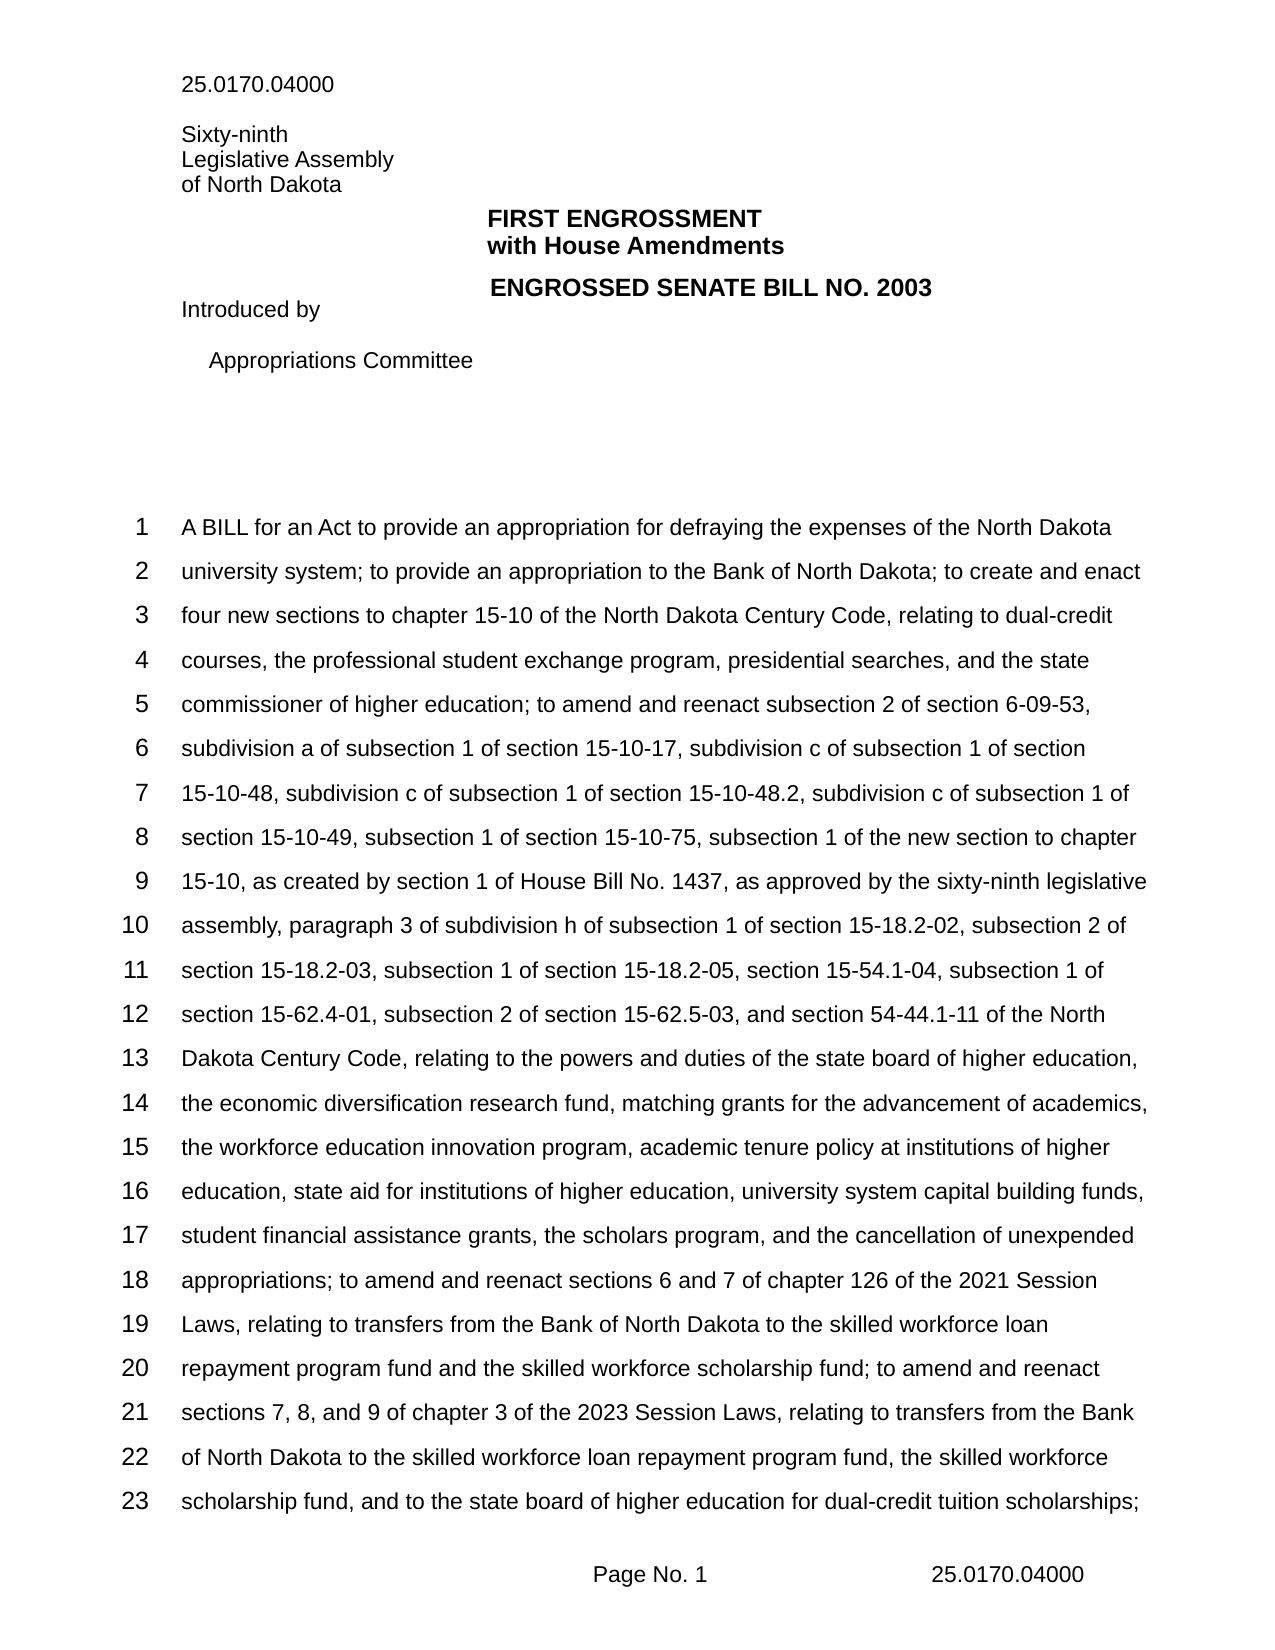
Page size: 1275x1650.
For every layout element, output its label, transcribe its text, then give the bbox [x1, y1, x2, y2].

text Legislative Assembly [181, 148, 1154, 173]
text Introduced by [181, 298, 1154, 323]
title ENGROSSED Senate BILL NO. 2003 [490, 272, 932, 301]
text of North Dakota [181, 173, 1154, 198]
title FIRST ENGROSSMENT [487, 206, 785, 233]
text Appropriations Committee [208, 350, 1154, 373]
title with House Amendments [487, 233, 785, 260]
text Sixty-ninth [181, 123, 1154, 148]
text 25.0170.04000 [181, 73, 1154, 98]
title A BILL for an Act to provide an appropriation for defraying the expenses of the North Dakota university system; to provide an appropriation to the Bank of North Dakota; to create and enact four new sections to chapter 15‑10 of the North Dakota Century Code, relating to dual‑credit courses, the professional student exchange program, presidential searches, and the state commissioner of higher education; to amend and reenact subsection 2 of section 6‑09‑53, subdivision a of subsection 1 of section 15‑10‑17, subdivision c of subsection 1 of section 15‑10‑48, subdivision c of subsection 1 of section 15‑10‑48.2, subdivision c of subsection 1 of section 15‑10‑49, subsection 1 of section 15‑10‑75, subsection 1 of the new section to chapter 15‑10, as created by section 1 of House Bill No. 1437, as approved by the sixty‑ninth legislative assembly, paragraph 3 of subdivision h of subsection 1 of section 15‑18.2‑02, subsection 2 of section 15‑18.2‑03, subsection 1 of section 15‑18.2‑05, section 15‑54.1‑04, subsection 1 of section 15‑62.4‑01, subsection 2 of section 15‑62.5‑03, and section 54‑44.1‑11 of the North Dakota Century Code, relating to the powers and duties of the state board of higher education, the economic diversification research fund, matching grants for the advancement of academics, the workforce education innovation program, academic tenure policy at institutions of higher education, state aid for institutions of higher education, university system capital building funds, student financial assistance grants, the scholars program, and the cancellation of unexpended appropriations; to amend and reenact sections 6 and 7 of chapter 126 of the 2021 Session Laws, relating to transfers from the Bank of North Dakota to the skilled workforce loan repayment program fund and the skilled workforce scholarship fund; to amend and reenact sections 7, 8, and 9 of chapter 3 of the 2023 Session Laws, relating to transfers from the Bank of North Dakota to the skilled workforce loan repayment program fund, the skilled workforce scholarship fund, and to the state board of higher education for dual‑credit tuition scholarships; [181, 500, 1154, 1518]
